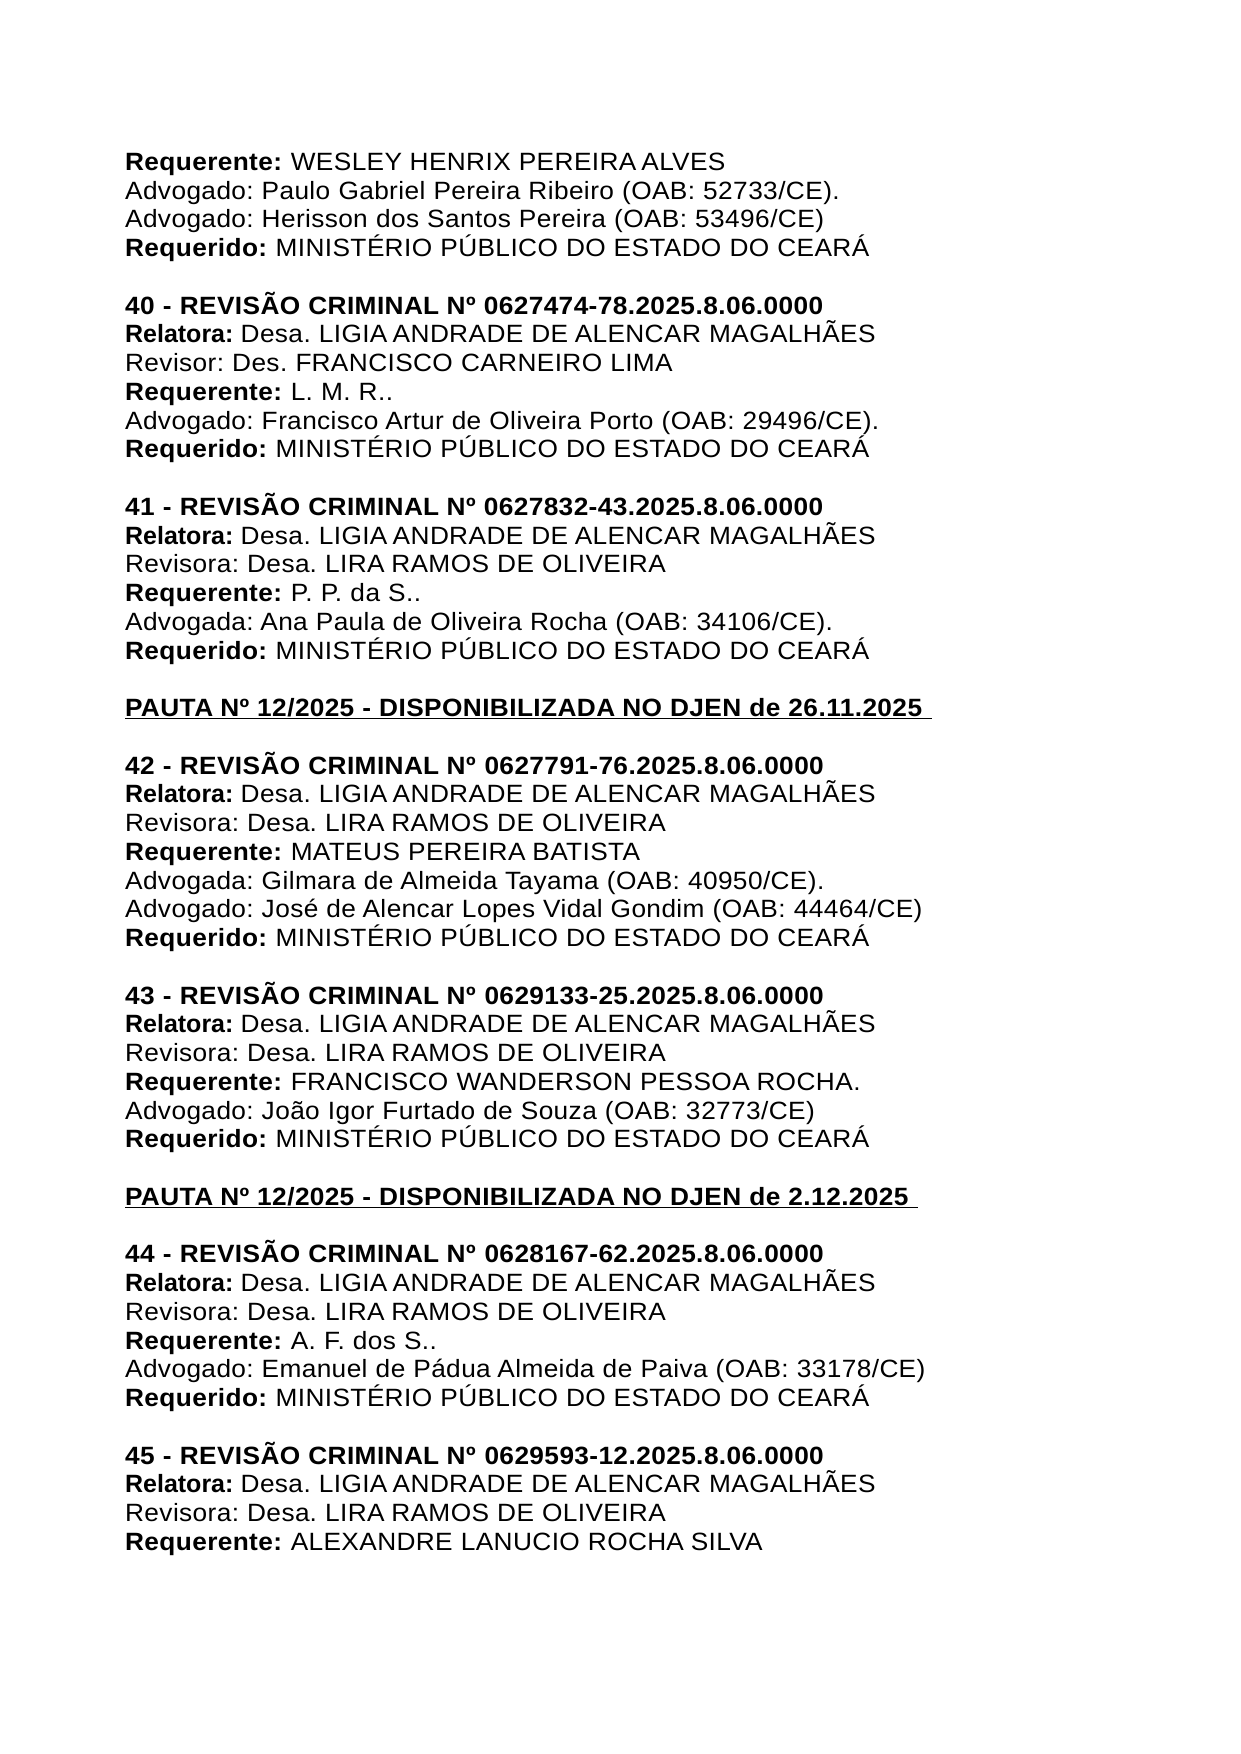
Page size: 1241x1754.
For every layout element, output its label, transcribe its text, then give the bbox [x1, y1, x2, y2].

text Advogada: Ana Paula de Oliveira Rocha (OAB: 34106/CE). [125, 607, 1159, 636]
text Advogado: João Igor Furtado de Souza (OAB: 32773/CE) [125, 1096, 1159, 1124]
text Relatora: Desa. LIGIA ANDRADE DE ALENCAR MAGALHÃES [125, 521, 1158, 549]
text Relatora: Desa. LIGIA ANDRADE DE ALENCAR MAGALHÃES [125, 1268, 1158, 1297]
text Advogado: Francisco Artur de Oliveira Porto (OAB: 29496/CE). [125, 406, 1159, 434]
text Advogado: José de Alencar Lopes Vidal Gondim (OAB: 44464/CE) [125, 894, 1159, 923]
text Requerente: ALEXANDRE LANUCIO ROCHA SILVA [125, 1527, 1159, 1556]
text Requerente: P. P. da S.. [125, 578, 1159, 607]
text 44 - REVISÃO CRIMINAL Nº 0628167-62.2025.8.06.0000 [125, 1239, 1159, 1268]
text Requerido: MINISTÉRIO PÚBLICO DO ESTADO DO CEARÁ [125, 233, 1159, 262]
text Revisora: Desa. LIRA RAMOS DE OLIVEIRA [125, 1498, 1158, 1527]
text Revisor: Des. FRANCISCO CARNEIRO LIMA [125, 348, 1158, 377]
text Advogada: Gilmara de Almeida Tayama (OAB: 40950/CE). [125, 866, 1159, 894]
text Requerido: MINISTÉRIO PÚBLICO DO ESTADO DO CEARÁ [125, 923, 1159, 952]
text Requerente: WESLEY HENRIX PEREIRA ALVES [125, 147, 1159, 176]
text Requerente: MATEUS PEREIRA BATISTA [125, 837, 1159, 866]
text Revisora: Desa. LIRA RAMOS DE OLIVEIRA [125, 1297, 1158, 1326]
text Requerido: MINISTÉRIO PÚBLICO DO ESTADO DO CEARÁ [125, 434, 1159, 463]
text Requerente: A. F. dos S.. [125, 1326, 1159, 1354]
text Advogado: Emanuel de Pádua Almeida de Paiva (OAB: 33178/CE) [125, 1354, 1159, 1383]
text Requerido: MINISTÉRIO PÚBLICO DO ESTADO DO CEARÁ [125, 1383, 1159, 1412]
text PAUTA Nº 12/2025 - DISPONIBILIZADA NO DJEN de 26.11.2025 [125, 693, 1158, 722]
text Relatora: Desa. LIGIA ANDRADE DE ALENCAR MAGALHÃES [125, 1009, 1158, 1038]
text Revisora: Desa. LIRA RAMOS DE OLIVEIRA [125, 549, 1158, 578]
text PAUTA Nº 12/2025 - DISPONIBILIZADA NO DJEN de 2.12.2025 [125, 1182, 1158, 1211]
text Advogado: Herisson dos Santos Pereira (OAB: 53496/CE) [125, 204, 1159, 233]
text 43 - REVISÃO CRIMINAL Nº 0629133-25.2025.8.06.0000 [125, 981, 1159, 1009]
text Relatora: Desa. LIGIA ANDRADE DE ALENCAR MAGALHÃES [125, 1469, 1158, 1498]
text Relatora: Desa. LIGIA ANDRADE DE ALENCAR MAGALHÃES [125, 779, 1158, 808]
text 41 - REVISÃO CRIMINAL Nº 0627832-43.2025.8.06.0000 [125, 492, 1159, 521]
text 40 - REVISÃO CRIMINAL Nº 0627474-78.2025.8.06.0000 [125, 291, 1159, 319]
text Revisora: Desa. LIRA RAMOS DE OLIVEIRA [125, 1038, 1158, 1067]
text 42 - REVISÃO CRIMINAL Nº 0627791-76.2025.8.06.0000 [125, 751, 1159, 779]
text 45 - REVISÃO CRIMINAL Nº 0629593-12.2025.8.06.0000 [125, 1441, 1159, 1469]
text Requerido: MINISTÉRIO PÚBLICO DO ESTADO DO CEARÁ [125, 636, 1159, 664]
text Advogado: Paulo Gabriel Pereira Ribeiro (OAB: 52733/CE). [125, 176, 1159, 204]
text Relatora: Desa. LIGIA ANDRADE DE ALENCAR MAGALHÃES [125, 319, 1158, 348]
text Requerido: MINISTÉRIO PÚBLICO DO ESTADO DO CEARÁ [125, 1124, 1159, 1153]
text Revisora: Desa. LIRA RAMOS DE OLIVEIRA [125, 808, 1158, 837]
text Requerente: FRANCISCO WANDERSON PESSOA ROCHA. [125, 1067, 1159, 1096]
text Requerente: L. M. R.. [125, 377, 1159, 406]
